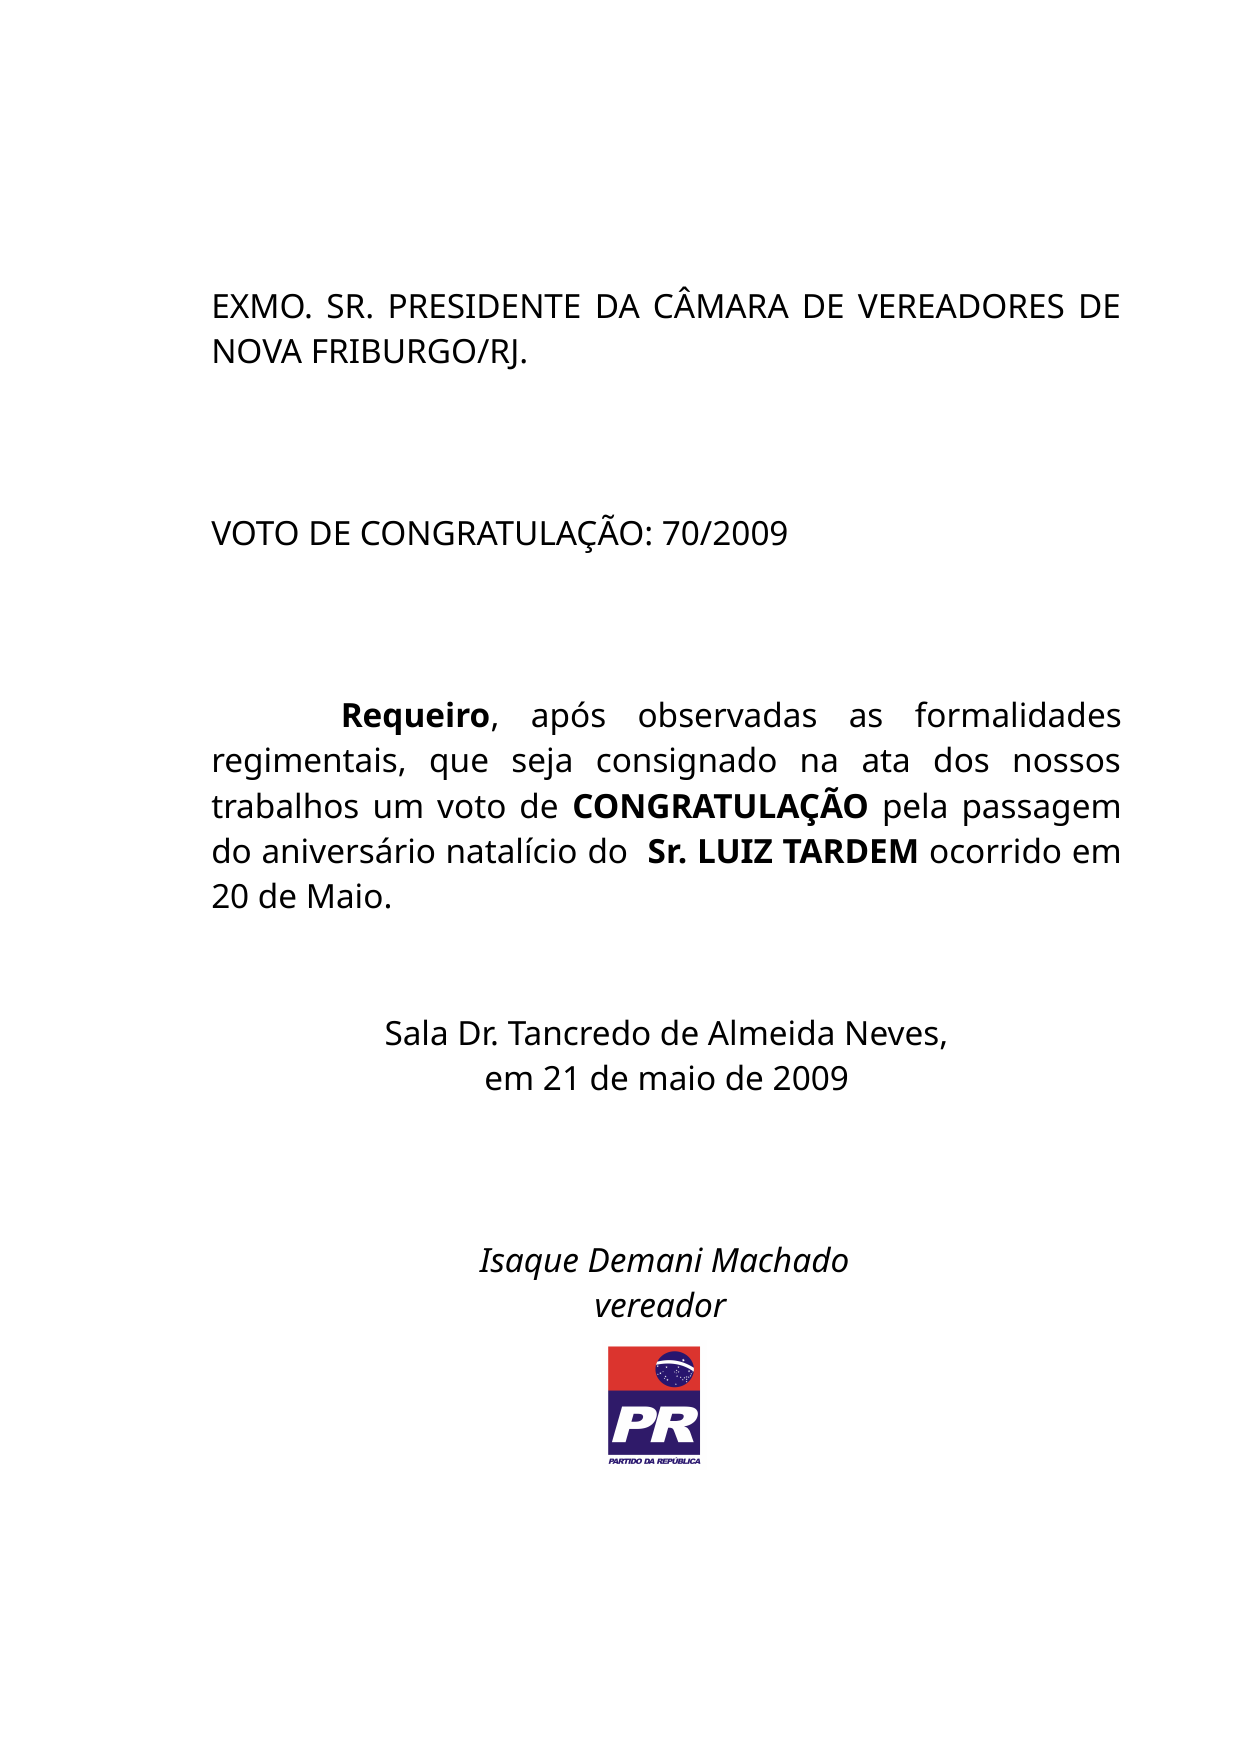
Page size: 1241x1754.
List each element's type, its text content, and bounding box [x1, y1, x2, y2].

text Requeiro, após observadas as formalidades regimentais, que seja consignado na ata dos nossos trabalhos um voto de CONGRATULAÇÃO pela passagem do aniversário natalício do Sr. LUIZ TARDEM ocorrido em 20 de Maio. [211, 692, 1122, 919]
picture [601, 1340, 708, 1470]
text VOTO DE CONGRATULAÇÃO: 70/2009 [211, 510, 1122, 555]
text Sala Dr. Tancredo de Almeida Neves, [211, 1009, 1122, 1055]
text em 21 de maio de 2009 [211, 1055, 1122, 1100]
text Isaque Demani Machado [211, 1237, 1122, 1282]
text vereador [211, 1282, 1122, 1327]
text EXMO. SR. PRESIDENTE DA CÂMARA DE VEREADORES DE NOVA FRIBURGO/RJ. [211, 283, 1122, 374]
